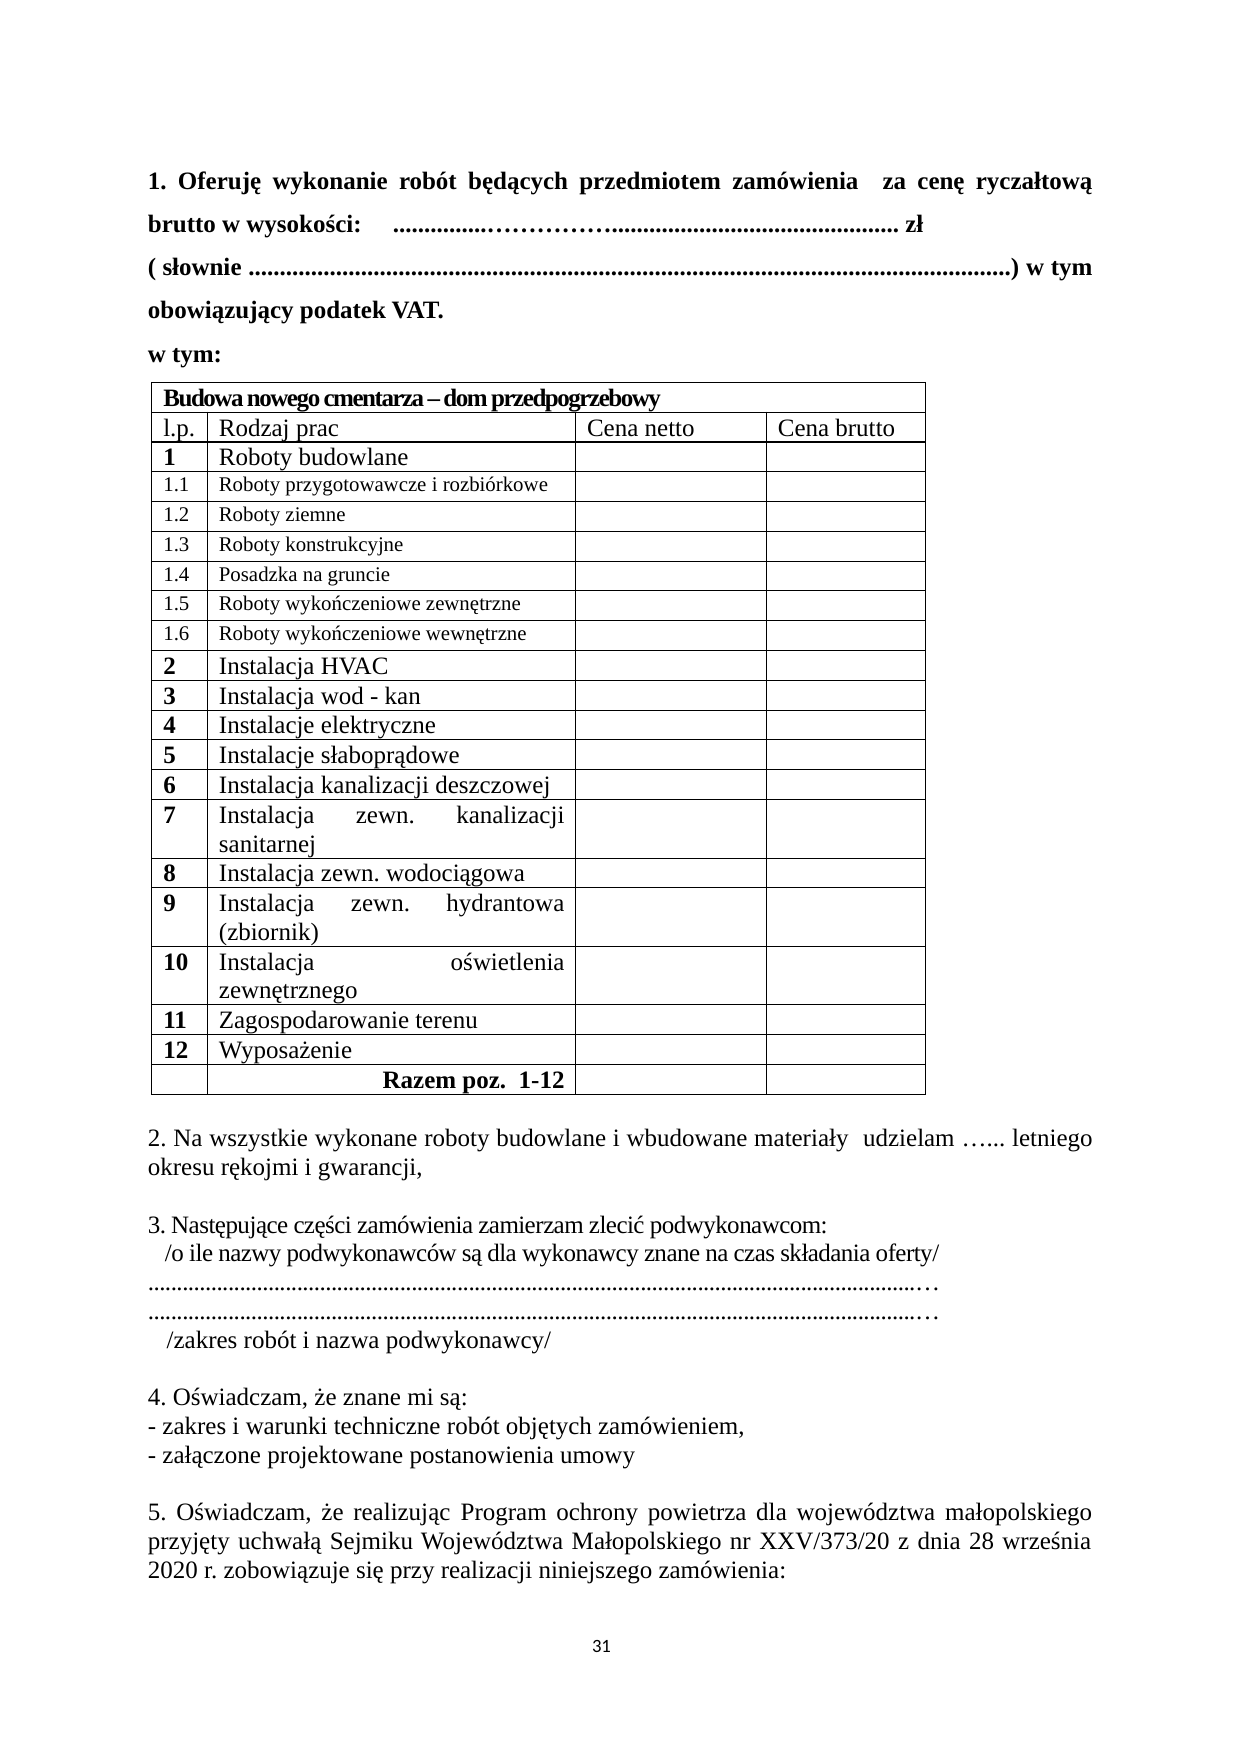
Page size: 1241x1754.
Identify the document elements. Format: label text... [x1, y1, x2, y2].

table_cell [767, 1005, 925, 1034]
table_cell [576, 859, 766, 887]
table_cell 4 [152, 711, 207, 739]
table_cell [576, 681, 766, 709]
table_cell Instalacja HVAC [208, 651, 575, 680]
table_cell 1.5 [152, 591, 207, 620]
table_cell Instalacja oświetlenia zewnętrznego [208, 947, 575, 1004]
table_cell Zagospodarowanie terenu [208, 1005, 575, 1034]
text 3. Następujące części zamówienia zamierzam zlecić podwykonawcom: [148, 1210, 1093, 1238]
table_cell [576, 562, 766, 590]
table_cell 1.3 [152, 532, 207, 561]
text /zakres robót i nazwa podwykonawcy/ [148, 1325, 1093, 1353]
table_cell [152, 1065, 207, 1094]
table_cell Roboty budowlane [208, 443, 575, 471]
table_cell [767, 651, 925, 680]
table_cell Razem poz. 1-12 [208, 1065, 575, 1094]
table_cell Instalacje elektryczne [208, 711, 575, 739]
table_cell 8 [152, 859, 207, 887]
text 5. Oświadczam, że realizując Program ochrony powietrza dla województwa małopolskiego przyjęty uchwałą Sejmiku Województwa Małopolskiego nr XXV/373/20 z dnia 28 września 2020 r. zobowiązuje się przy realizacji niniejszego zamówienia: [148, 1497, 1093, 1583]
table_cell [767, 740, 925, 769]
table_cell [767, 681, 925, 709]
table_cell Posadzka na gruncie [208, 562, 575, 590]
table_cell Instalacja zewn. wodociągowa [208, 859, 575, 887]
table_cell [576, 1065, 766, 1094]
table_cell Cena netto [576, 413, 766, 441]
table_cell [767, 502, 925, 531]
table_cell Instalacje słaboprądowe [208, 740, 575, 769]
table_cell [767, 770, 925, 799]
table_cell [576, 947, 766, 1004]
table_cell [576, 621, 766, 650]
text /o ile nazwy podwykonawców są dla wykonawcy znane na czas składania oferty/ [148, 1238, 1093, 1267]
table_cell [767, 800, 925, 857]
table_cell 5 [152, 740, 207, 769]
text w tym: [148, 339, 1093, 367]
table_cell [767, 621, 925, 650]
table_cell 11 [152, 1005, 207, 1034]
table_cell [576, 443, 766, 471]
table_cell [767, 947, 925, 1004]
table_cell Roboty konstrukcyjne [208, 532, 575, 561]
table_cell [767, 1065, 925, 1094]
table_header Budowa nowego cmentarza – dom przedpogrzebowy [152, 383, 925, 412]
table_cell [767, 888, 925, 946]
table_cell [767, 443, 925, 471]
text ......................................................................................................................................… [148, 1267, 1093, 1296]
table_cell 2 [152, 651, 207, 680]
table_cell Instalacja zewn. hydrantowa (zbiornik) [208, 888, 575, 946]
table_cell [767, 472, 925, 501]
table_cell 12 [152, 1035, 207, 1064]
table_cell [576, 711, 766, 739]
table_cell [767, 562, 925, 590]
table_cell [767, 591, 925, 620]
table_cell 10 [152, 947, 207, 1004]
table_cell [576, 770, 766, 799]
table_cell 1.4 [152, 562, 207, 590]
text ( słownie ..........................................................................................................................) w tym obowiązujący podatek VAT. [148, 252, 1093, 324]
table_cell Roboty przygotowawcze i rozbiórkowe [208, 472, 575, 501]
table_cell 1.6 [152, 621, 207, 650]
text ......................................................................................................................................… [148, 1296, 1093, 1325]
table_cell [576, 1005, 766, 1034]
table_cell [576, 532, 766, 561]
table_cell [576, 591, 766, 620]
table_cell [576, 651, 766, 680]
table_cell [576, 740, 766, 769]
table_cell Roboty wykończeniowe zewnętrzne [208, 591, 575, 620]
table_cell Instalacja zewn. kanalizacji sanitarnej [208, 800, 575, 857]
table_cell Instalacja kanalizacji deszczowej [208, 770, 575, 799]
text 1. Oferuję wykonanie robót będących przedmiotem zamówienia za cenę ryczałtową brutto w wysokości: ...............…………….............................................. zł [148, 166, 1093, 238]
table_cell Instalacja wod - kan [208, 681, 575, 709]
table_cell 1.1 [152, 472, 207, 501]
table_cell [576, 888, 766, 946]
table_cell 9 [152, 888, 207, 946]
table_cell Rodzaj prac [208, 413, 575, 441]
text 2. Na wszystkie wykonane roboty budowlane i wbudowane materiały udzielam …... letniego okresu rękojmi i gwarancji, [148, 1123, 1093, 1181]
text - załączone projektowane postanowienia umowy [148, 1440, 1093, 1468]
table_cell 6 [152, 770, 207, 799]
text - zakres i warunki techniczne robót objętych zamówieniem, [148, 1411, 1093, 1440]
table_cell [767, 859, 925, 887]
table_cell [576, 1035, 766, 1064]
table_cell 3 [152, 681, 207, 709]
table_cell 1.2 [152, 502, 207, 531]
table_cell l.p. [152, 413, 207, 441]
table_cell 7 [152, 800, 207, 857]
table_cell [767, 1035, 925, 1064]
table_cell [576, 800, 766, 857]
table_cell [576, 502, 766, 531]
text 4. Oświadczam, że znane mi są: [148, 1382, 1093, 1411]
table_cell Wyposażenie [208, 1035, 575, 1064]
table_cell Roboty ziemne [208, 502, 575, 531]
table_cell 1 [152, 443, 207, 471]
table_cell Roboty wykończeniowe wewnętrzne [208, 621, 575, 650]
table_cell [767, 532, 925, 561]
table_cell [767, 711, 925, 739]
table_cell Cena brutto [767, 413, 925, 441]
table_cell [576, 472, 766, 501]
